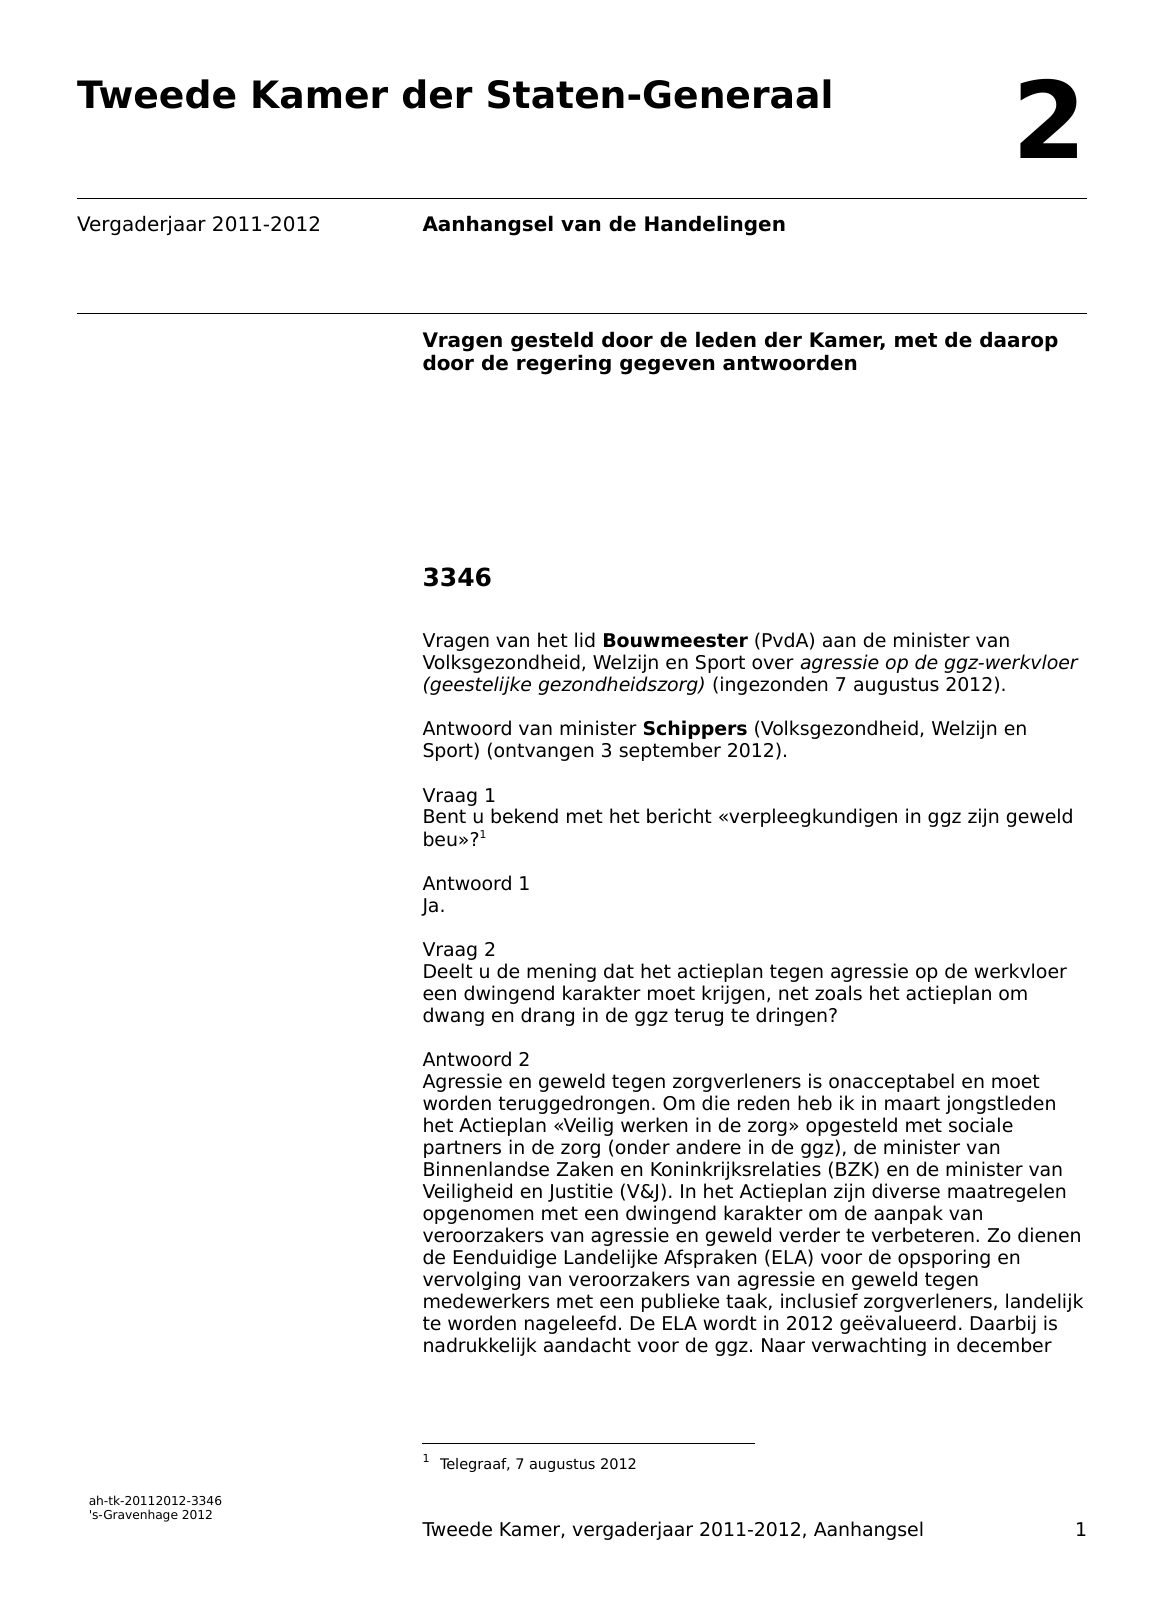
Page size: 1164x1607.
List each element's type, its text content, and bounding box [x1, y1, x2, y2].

text Antwoord van minister Schippers (Volksgezondheid, Welzijn en Sport) (ontvangen 3 september 2012). [422, 718, 1087, 762]
table_header 2 [886, 59, 1087, 198]
table_header Tweede Kamer der Staten-Generaal [77, 59, 886, 198]
text Ja. [422, 894, 1087, 917]
text Vragen van het lid Bouwmeester (PvdA) aan de minister van Volksgezondheid, Welzijn en Sport over agressie op de ggz-werkvloer (geestelijke gezondheidszorg) (ingezonden 7 augustus 2012). [422, 630, 1087, 696]
table_cell Vergaderjaar 2011-2012 [77, 199, 422, 313]
table_cell Aanhangsel van de Handelingen [422, 199, 1087, 313]
text Antwoord 1 [422, 873, 1087, 894]
table_cell Vragen gesteld door de leden der Kamer, met de daarop door de regering gegeven antwoorden [422, 314, 1087, 375]
text Antwoord 2 [422, 1049, 1087, 1071]
text Agressie en geweld tegen zorgverleners is onacceptabel en moet worden teruggedrongen. Om die reden heb ik in maart jongstleden het Actieplan «Veilig werken in de zorg» opgesteld met sociale partners in de zorg (onder andere in de ggz), de minister van Binnenlandse Zaken en Koninkrijksrelaties (BZK) en de minister van Veiligheid en Justitie (V&J). In het Actieplan zijn diverse maatregelen opgenomen met een dwingend karakter om de aanpak van veroorzakers van agressie en geweld verder te verbeteren. Zo dienen de Eenduidige Landelijke Afspraken (ELA) voor de opsporing en vervolging van veroorzakers van agressie en geweld tegen medewerkers met een publieke taak, inclusief zorgverleners, landelijk te worden nageleefd. De ELA wordt in 2012 geëvalueerd. Daarbij is nadrukkelijk aandacht voor de ggz. Naar verwachting in december [422, 1071, 1087, 1357]
text Bent u bekend met het bericht «verpleegkundigen in ggz zijn geweld beu»? [422, 806, 1087, 850]
text 's-Gravenhage 2012 [88, 1508, 323, 1522]
text Deelt u de mening dat het actieplan tegen agressie op de werkvloer een dwingend karakter moet krijgen, net zoals het actieplan om dwang en drang in de ggz terug te dringen? [422, 961, 1087, 1027]
text Telegraaf, 7 augustus 2012 [422, 1452, 1087, 1474]
text Vraag 1 [422, 784, 1087, 806]
text ah-tk-20112012-3346 [88, 1494, 323, 1508]
table_cell [77, 314, 422, 375]
text 3346 [422, 563, 1087, 592]
text Vraag 2 [422, 939, 1087, 961]
